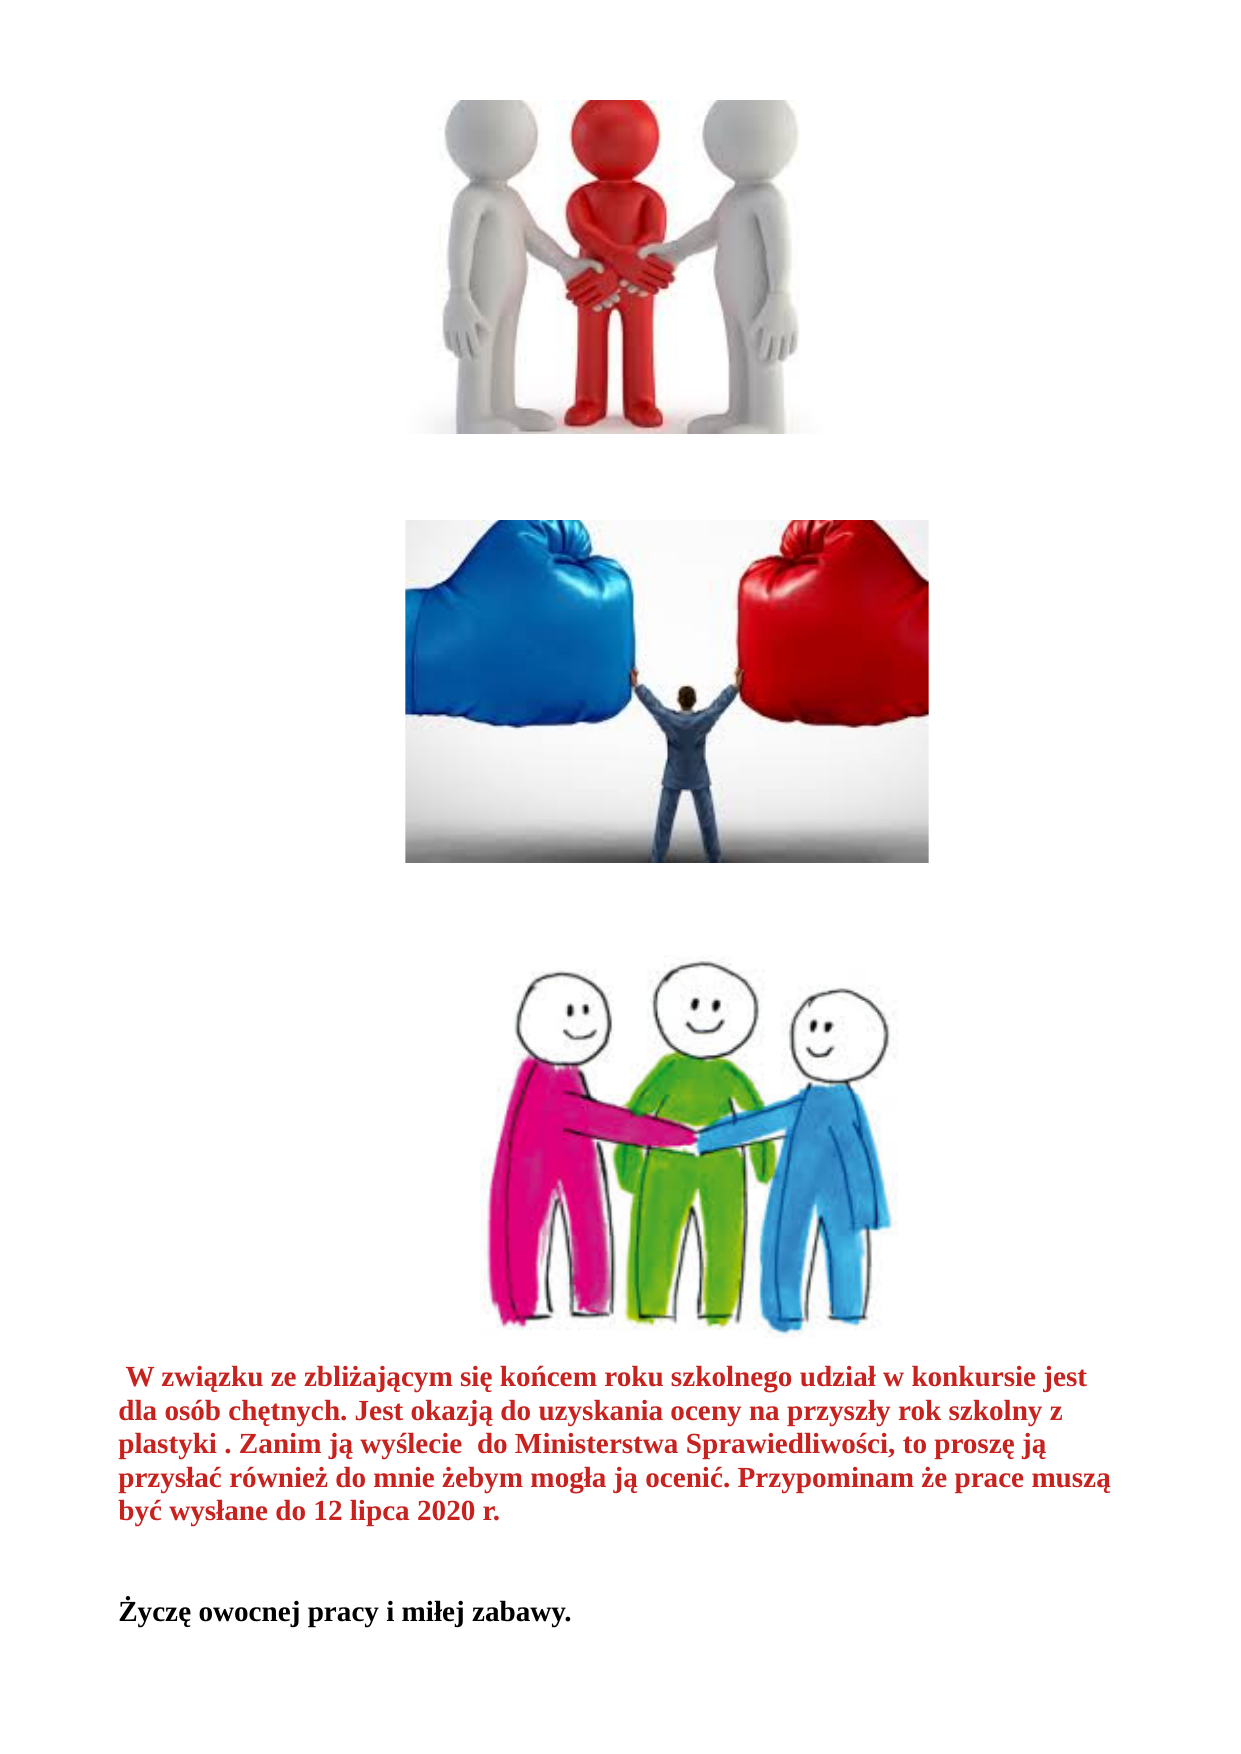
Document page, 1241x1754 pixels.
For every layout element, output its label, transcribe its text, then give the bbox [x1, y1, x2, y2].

picture [480, 955, 899, 1338]
text Życzę owocnej pracy i miłej zabawy. [118, 1594, 1122, 1627]
picture [405, 520, 929, 863]
picture [345, 100, 895, 434]
text W związku ze zbliżającym się końcem roku szkolnego udział w konkursie jest dla osób chętnych. Jest okazją do uzyskania oceny na przyszły rok szkolny z plastyki . Zanim ją wyślecie do Ministerstwa Sprawiedliwości, to proszę ją przysłać również do mnie żebym mogła ją ocenić. Przypominam że prace muszą być wysłane do 12 lipca 2020 r. [118, 1359, 1122, 1527]
